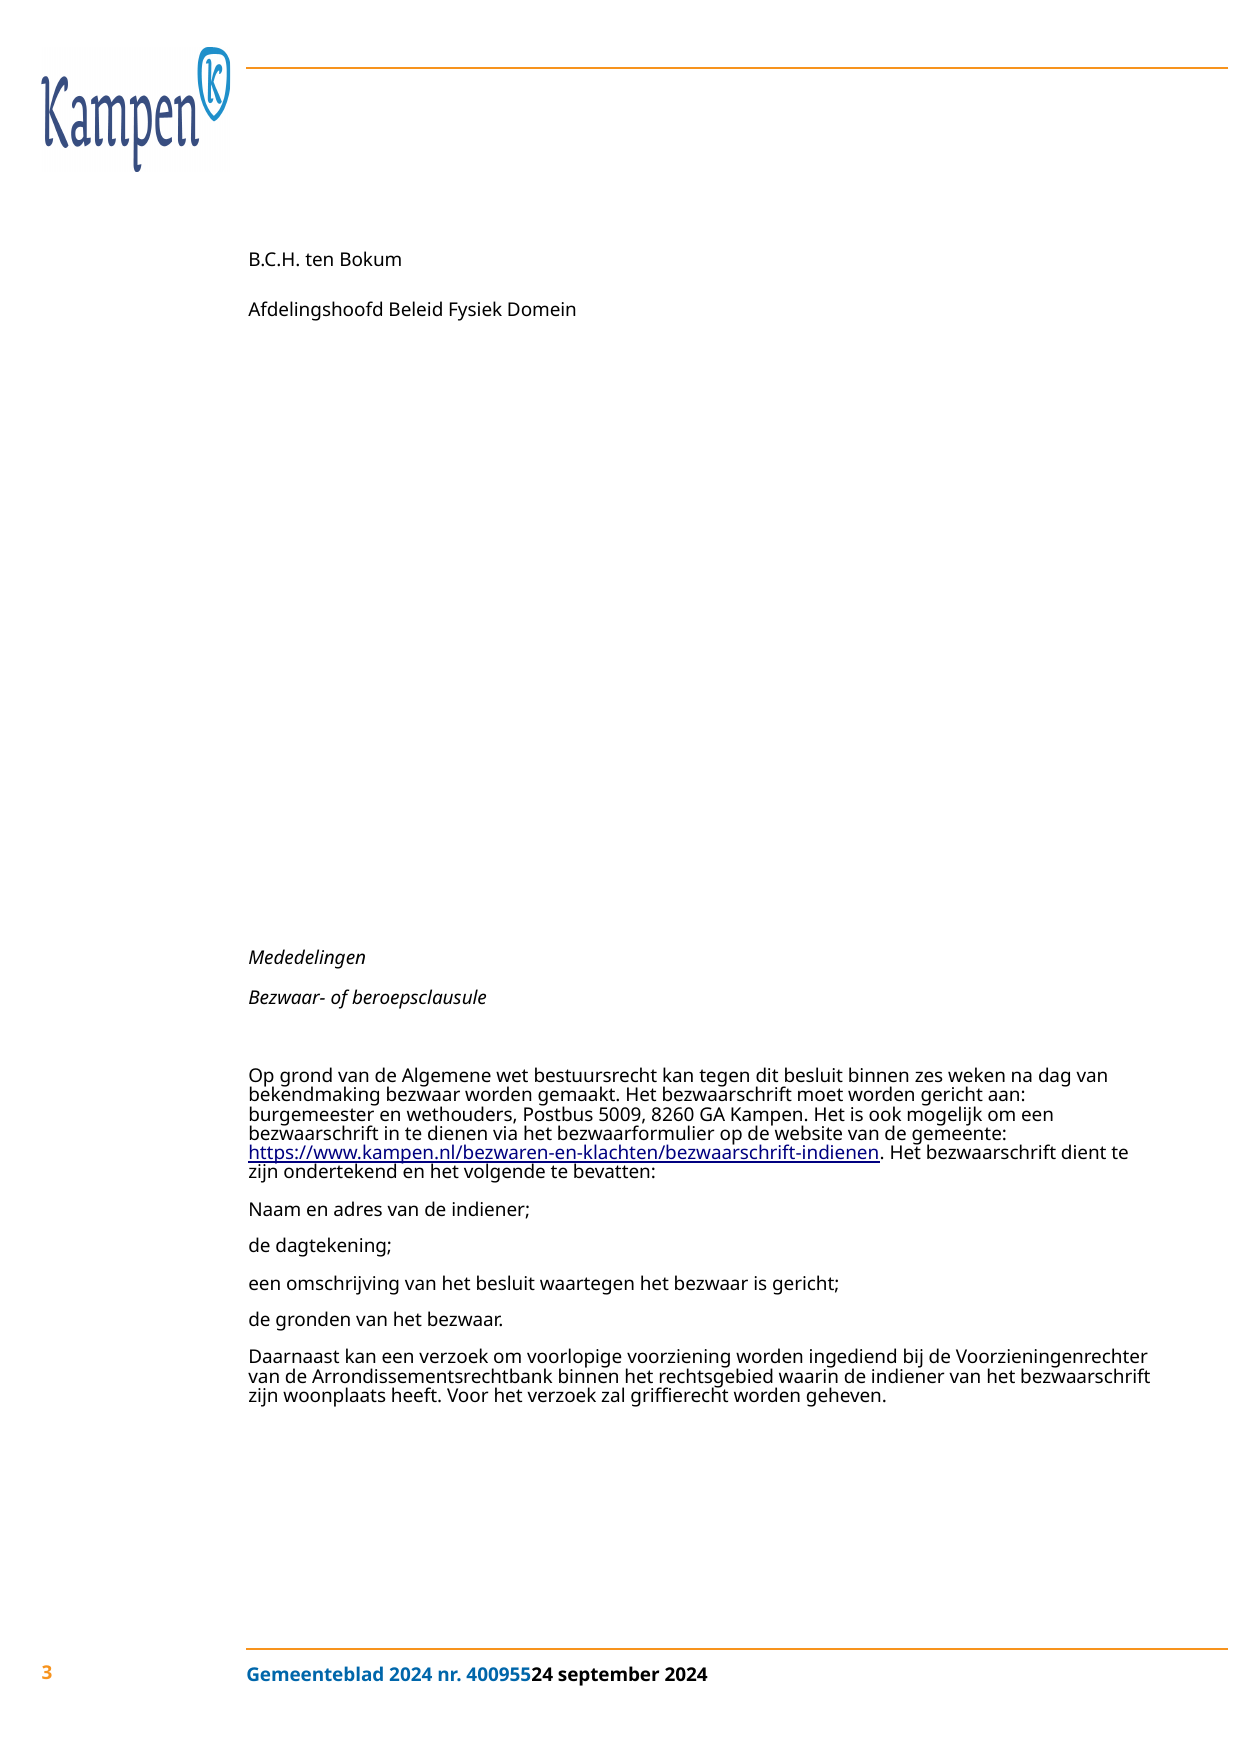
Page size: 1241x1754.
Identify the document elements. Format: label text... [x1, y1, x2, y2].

text Daarnaast kan een verzoek om voorlopige voorziening worden ingediend bij de Voorzieningenrechter van de Arrondissementsrechtbank binnen het rechtsgebied waarin de indiener van het bezwaarschrift zijn woonplaats heeft. Voor het verzoek zal griffierecht worden geheven. [248, 1348, 1152, 1406]
picture [41, 47, 231, 172]
text Mededelingen [248, 944, 1152, 970]
text Afdelingshoofd Beleid Fysiek Domein [248, 296, 1152, 322]
text de gronden van het bezwaar. [248, 1311, 1152, 1331]
text B.C.H. ten Bokum [248, 246, 1152, 272]
text Bezwaar- of beroepsclausule [248, 984, 1152, 1009]
text Naam en adres van de indiener; [248, 1201, 1152, 1220]
text de dagtekening; [248, 1237, 1152, 1257]
text Op grond van de Algemene wet bestuursrecht kan tegen dit besluit binnen zes weken na dag van bekendmaking bezwaar worden gemaakt. Het bezwaarschrift moet worden gericht aan: burgemeester en wethouders, Postbus 5009, 8260 GA Kampen. Het is ook mogelijk om een bezwaarschrift in te dienen via het bezwaarformulier op de website van de gemeente: https://www.kampen.nl/bezwaren-en-klachten/bezwaarschrift-indienen. Het bezwaarschrift dient te zijn ondertekend en het volgende te bevatten: [248, 1067, 1152, 1183]
text een omschrijving van het besluit waartegen het bezwaar is gericht; [248, 1274, 1152, 1294]
